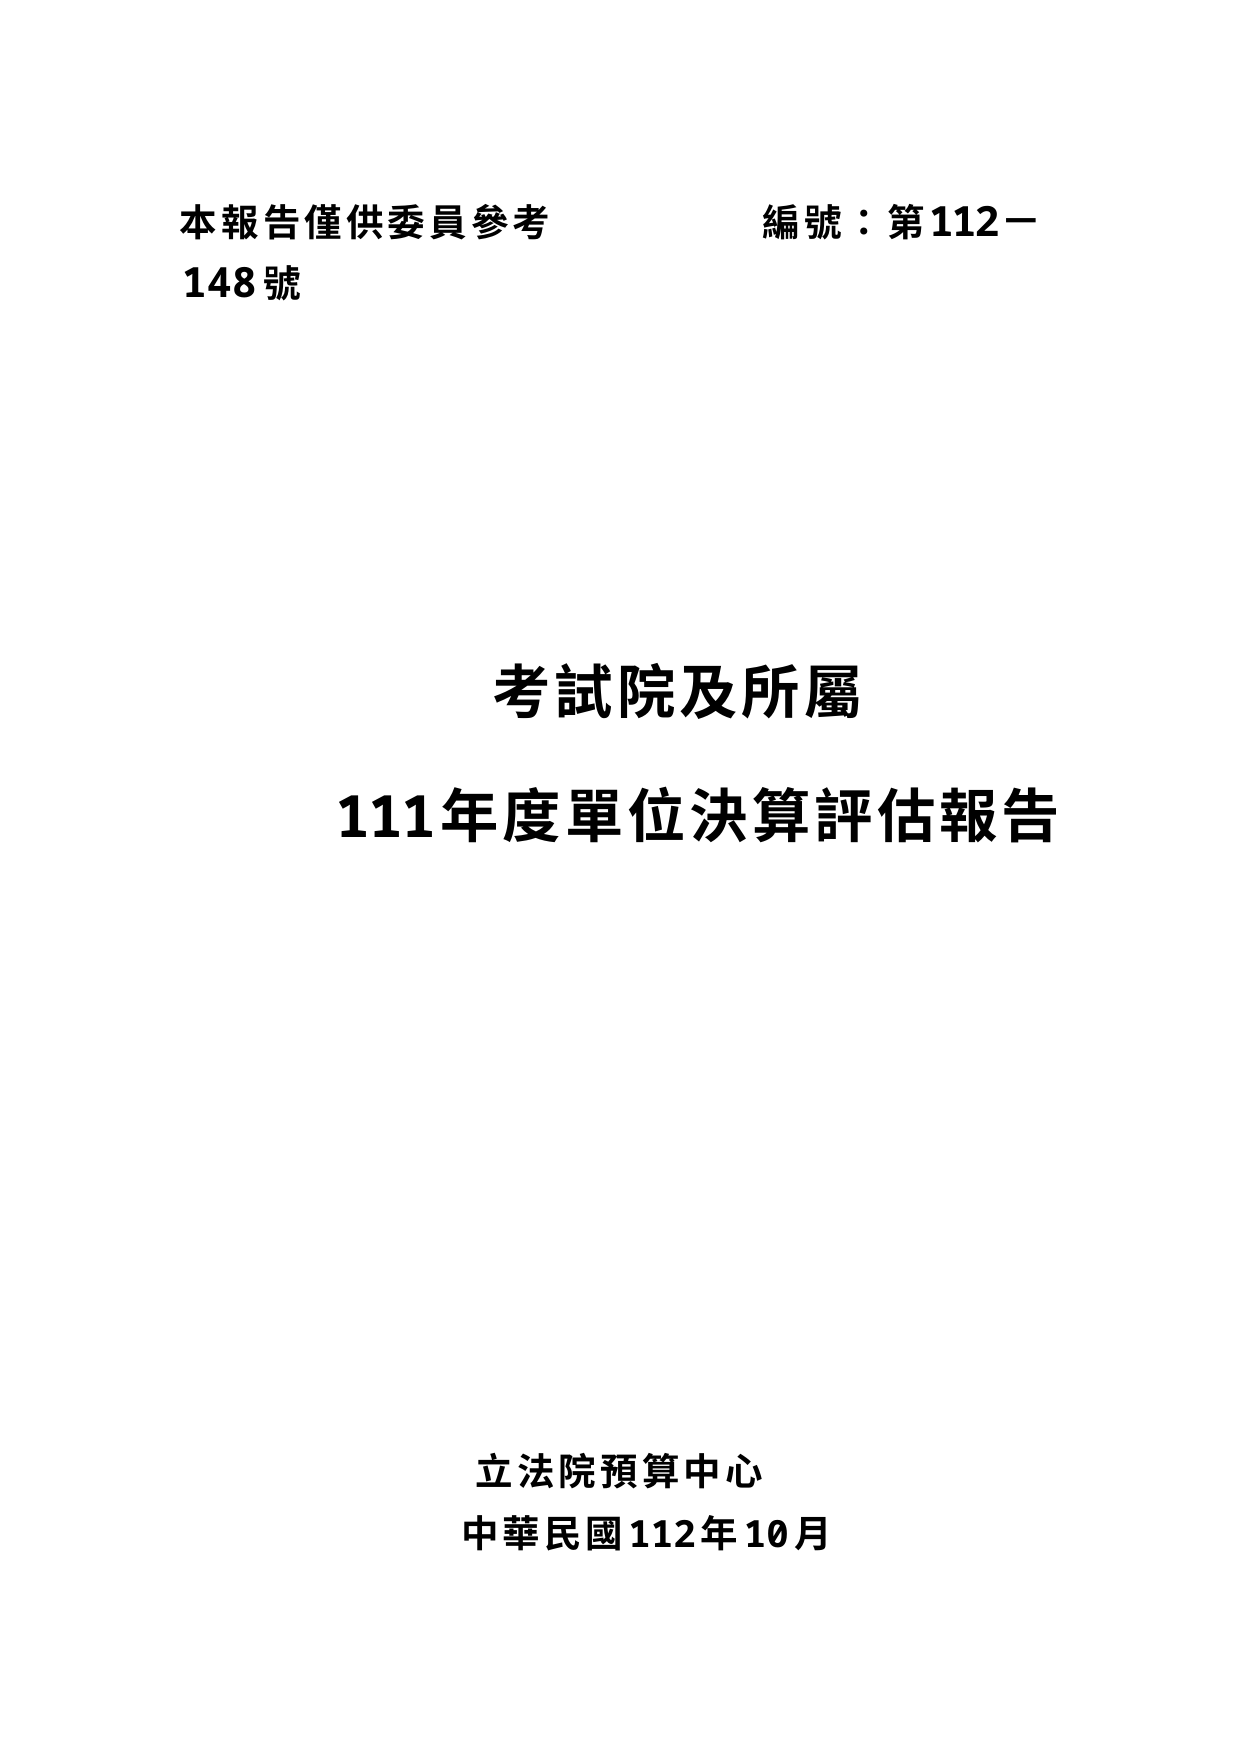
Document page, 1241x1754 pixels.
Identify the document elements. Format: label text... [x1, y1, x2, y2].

text 本報告僅供委員參考 編號：第112－148號 [177, 177, 1063, 302]
text 111年度單位決算評估報告 [198, 740, 1063, 865]
text 中華民國112年10月 [266, 1490, 1063, 1552]
text 立法院預算中心 [177, 1427, 1063, 1490]
text 考試院及所屬 [266, 615, 1063, 740]
